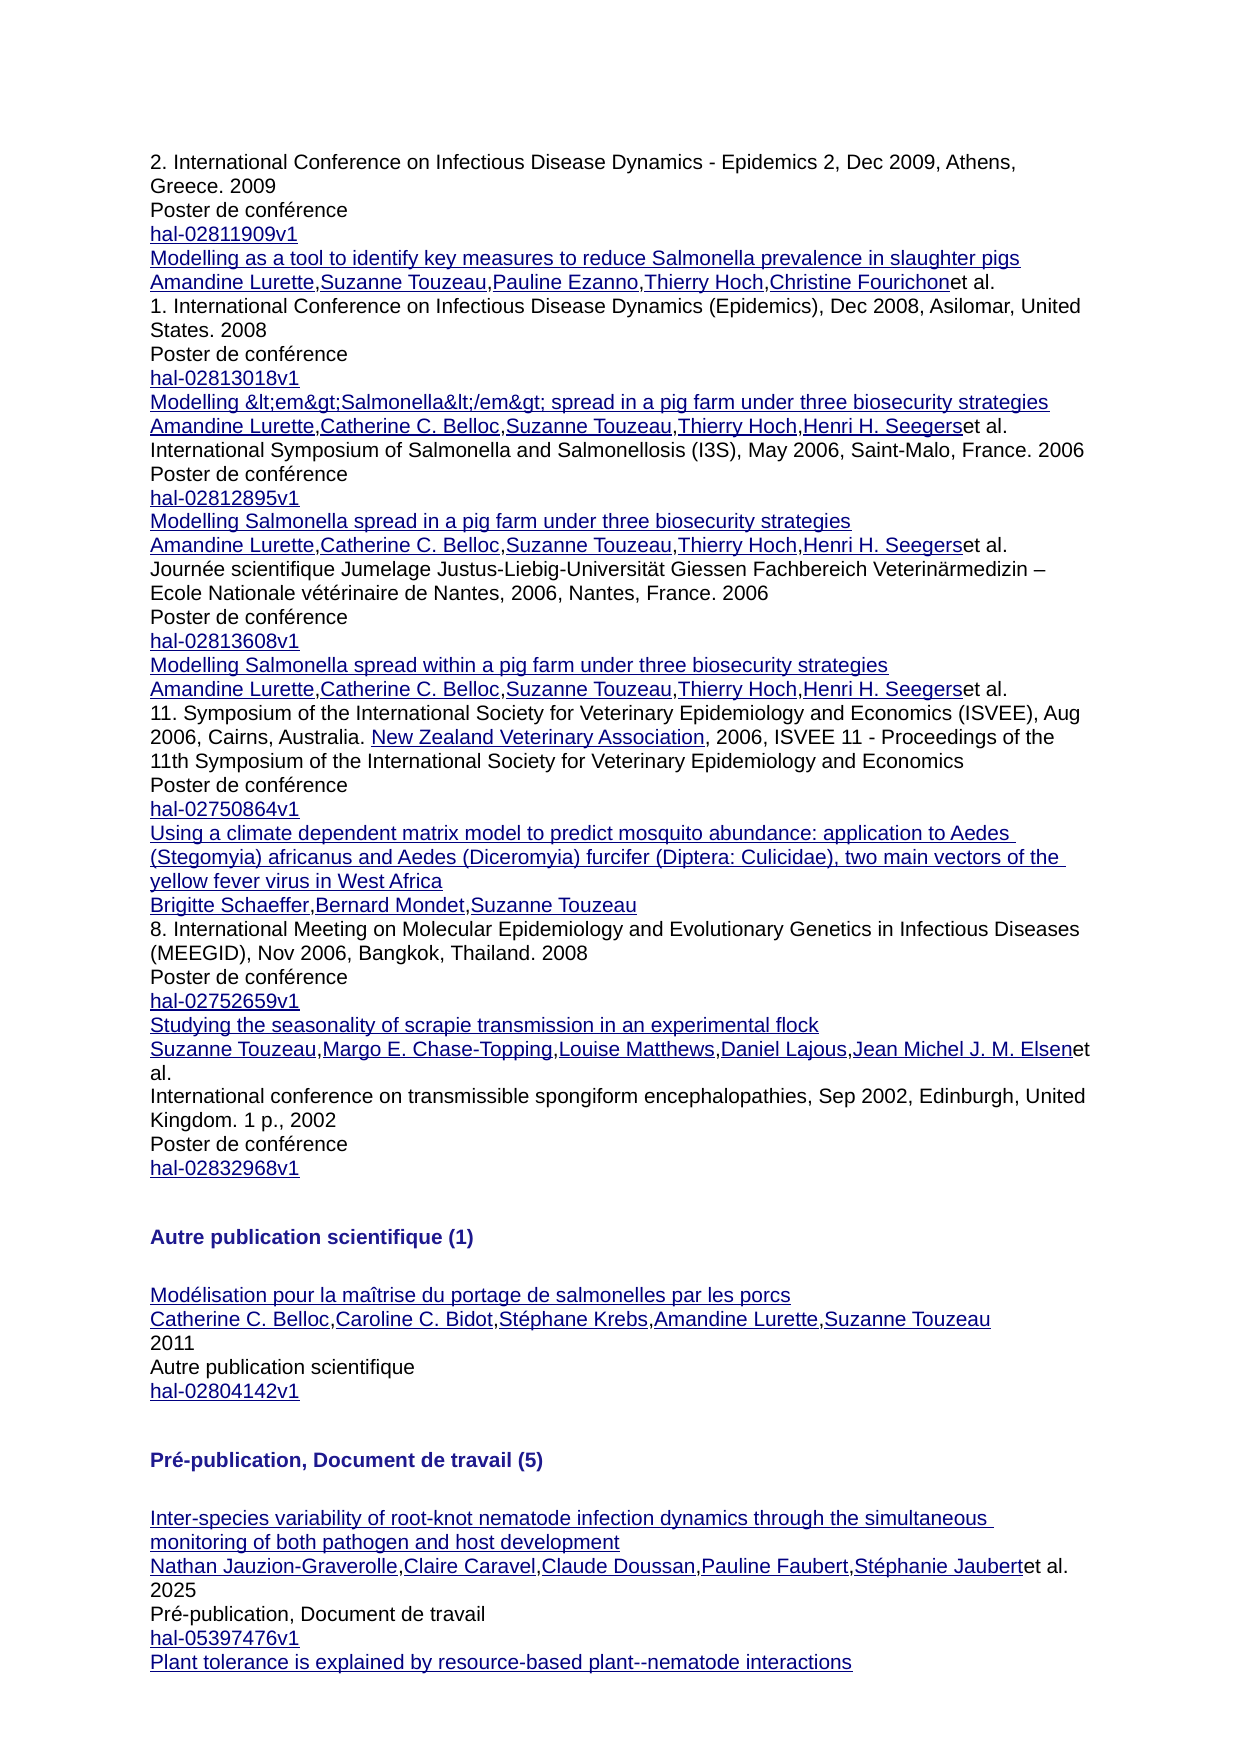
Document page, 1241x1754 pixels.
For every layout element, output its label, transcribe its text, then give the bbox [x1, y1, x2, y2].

table_header Inter-species variability of root-knot nematode infection dynamics through the simultaneous monitoring of both pathogen and host development Nathan Jauzion-Graverolle,Claire Caravel,Claude Doussan,Pauline Faubert,Stéphanie Jaubertet al. 2025 Pré-publication, Document de travail hal-05397476v1 [150, 1506, 1090, 1650]
table_cell Modelling as a tool to identify key measures to reduce Salmonella prevalence in slaughter pigs Amandine Lurette,Suzanne Touzeau,Pauline Ezanno,Thierry Hoch,Christine Fourichonet al. 1. International Conference on Infectious Disease Dynamics (Epidemics), Dec 2008, Asilomar, United States. 2008 Poster de conférence hal-02813018v1 [150, 246, 1090, 389]
subtitle Autre publication scientifique (1) [150, 1225, 1090, 1249]
table_header Modélisation pour la maîtrise du portage de salmonelles par les porcs Catherine C. Belloc,Caroline C. Bidot,Stéphane Krebs,Amandine Lurette,Suzanne Touzeau 2011 Autre publication scientifique hal-02804142v1 [150, 1283, 1090, 1403]
table_cell Using a climate dependent matrix model to predict mosquito abundance: application to Aedes (Stegomyia) africanus and Aedes (Diceromyia) furcifer (Diptera: Culicidae), two main vectors of the yellow fever virus in West Africa Brigitte Schaeffer,Bernard Mondet,Suzanne Touzeau 8. International Meeting on Molecular Epidemiology and Evolutionary Genetics in Infectious Diseases (MEEGID), Nov 2006, Bangkok, Thailand. 2008 Poster de conférence hal-02752659v1 [150, 821, 1090, 1012]
subtitle Pré-publication, Document de travail (5) [150, 1448, 1090, 1472]
table_cell 2. International Conference on Infectious Disease Dynamics - Epidemics 2, Dec 2009, Athens, Greece. 2009 Poster de conférence hal-02811909v1 [150, 150, 1090, 246]
table_cell Modelling Salmonella spread in a pig farm under three biosecurity strategies Amandine Lurette,Catherine C. Belloc,Suzanne Touzeau,Thierry Hoch,Henri H. Seegerset al. Journée scientifique Jumelage Justus-Liebig-Universität Giessen Fachbereich Veterinärmedizin – Ecole Nationale vétérinaire de Nantes, 2006, Nantes, France. 2006 Poster de conférence hal-02813608v1 [150, 509, 1090, 653]
table_cell Modelling Salmonella spread within a pig farm under three biosecurity strategies Amandine Lurette,Catherine C. Belloc,Suzanne Touzeau,Thierry Hoch,Henri H. Seegerset al. 11. Symposium of the International Society for Veterinary Epidemiology and Economics (ISVEE), Aug 2006, Cairns, Australia. New Zealand Veterinary Association, 2006, ISVEE 11 - Proceedings of the 11th Symposium of the International Society for Veterinary Epidemiology and Economics Poster de conférence hal-02750864v1 [150, 653, 1090, 821]
table_cell Modelling &lt;em&gt;Salmonella&lt;/em&gt; spread in a pig farm under three biosecurity strategies Amandine Lurette,Catherine C. Belloc,Suzanne Touzeau,Thierry Hoch,Henri H. Seegerset al. International Symposium of Salmonella and Salmonellosis (I3S), May 2006, Saint-Malo, France. 2006 Poster de conférence hal-02812895v1 [150, 390, 1090, 509]
table_cell Studying the seasonality of scrapie transmission in an experimental flock Suzanne Touzeau,Margo E. Chase-Topping,Louise Matthews,Daniel Lajous,Jean Michel J. M. Elsenet al. International conference on transmissible spongiform encephalopathies, Sep 2002, Edinburgh, United Kingdom. 1 p., 2002 Poster de conférence hal-02832968v1 [150, 1013, 1090, 1180]
table_cell Plant tolerance is explained by resource-based plant--nematode interactions [150, 1650, 1090, 1674]
